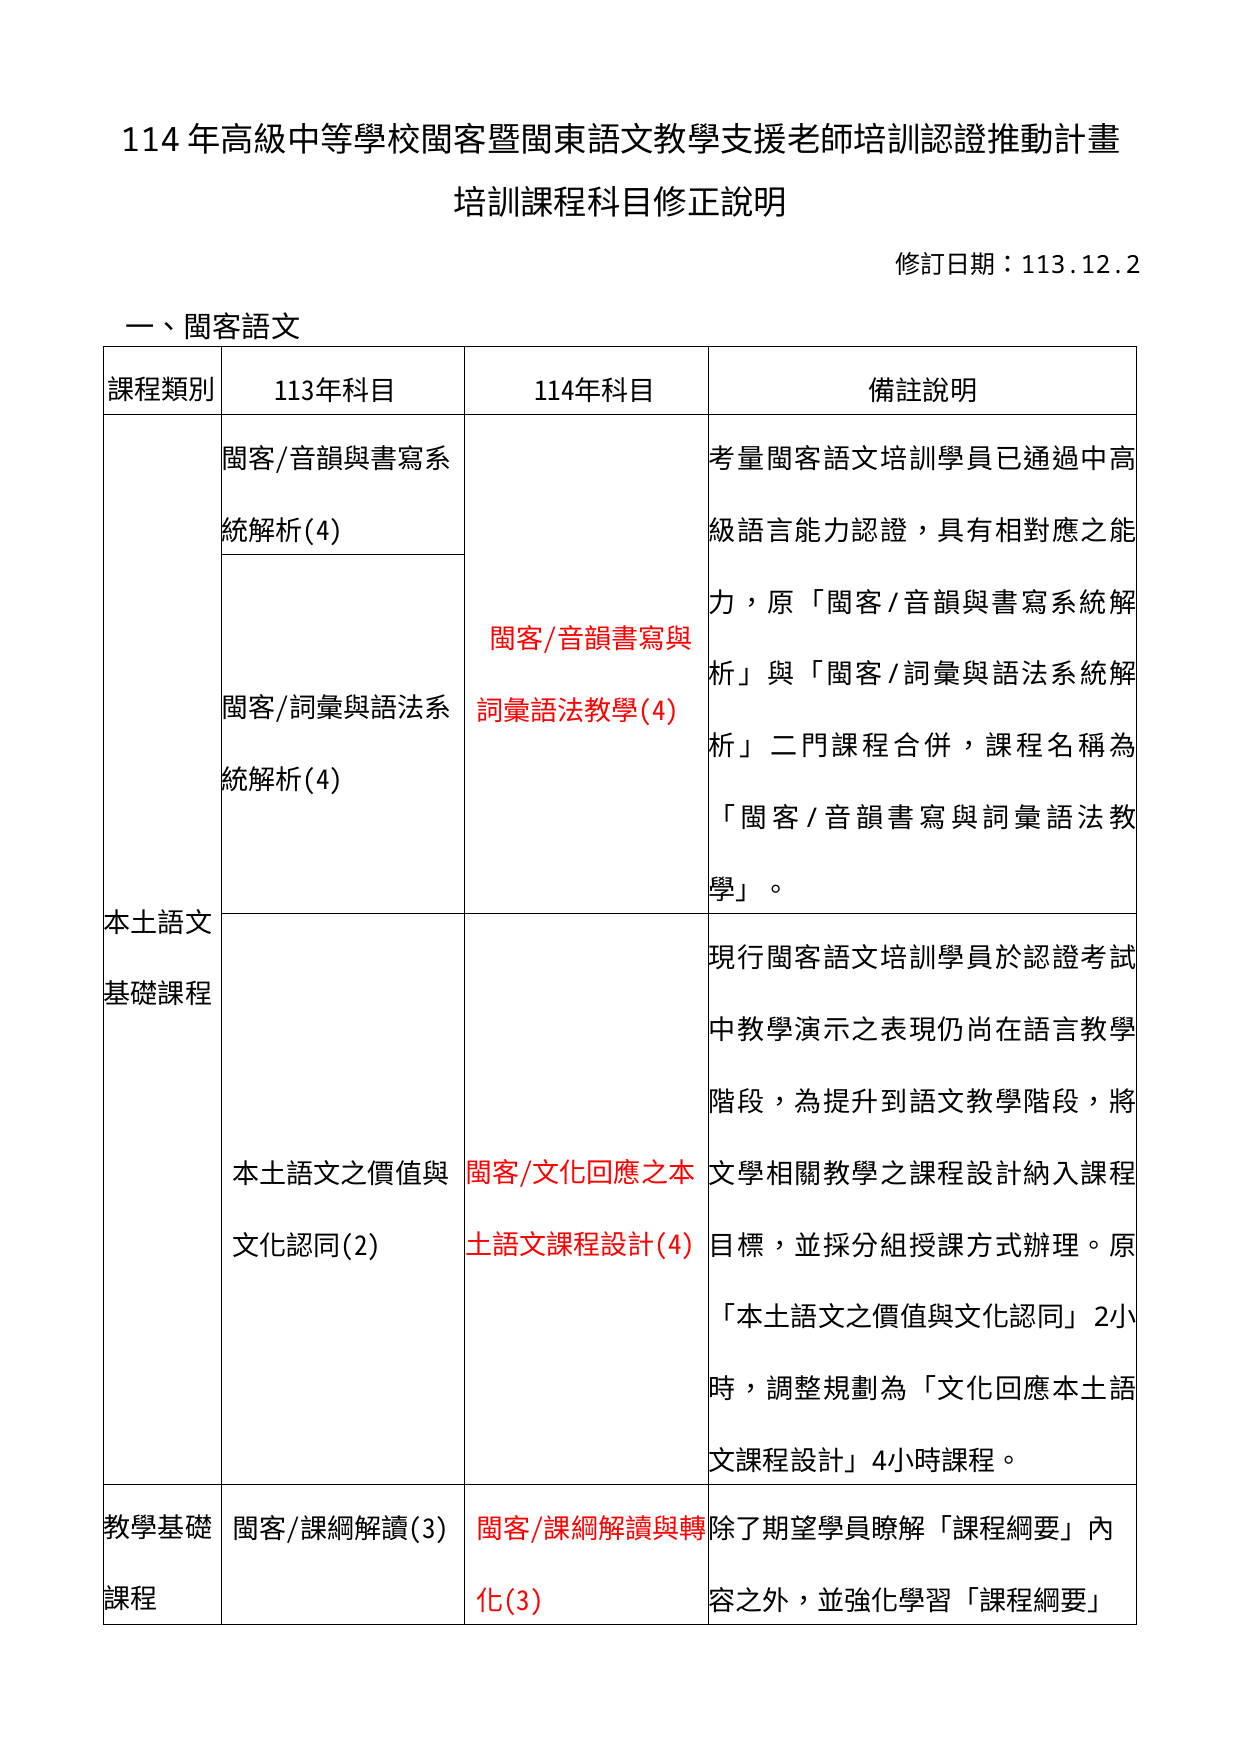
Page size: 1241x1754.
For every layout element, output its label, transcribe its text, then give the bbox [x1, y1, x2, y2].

table_cell 教學基礎課程 [104, 1485, 221, 1623]
table_cell 閩客/課綱解讀(3) [222, 1485, 464, 1623]
text 114年高級中等學校閩客暨閩東語文教學支援老師培訓認證推動計畫 [75, 96, 1165, 158]
table_cell 閩客/課綱解讀與轉化(3) [465, 1485, 708, 1623]
table_cell 本土語文基礎課程 [104, 415, 221, 1484]
table_cell 閩客/音韻與書寫系統解析(4) [222, 415, 464, 553]
table_cell 本土語文之價值與文化認同(2) [222, 914, 464, 1484]
table_header 備註說明 [709, 347, 1136, 414]
table_header 113年科目 [222, 347, 464, 414]
table_cell 閩客/文化回應之本土語文課程設計(4) [465, 914, 708, 1484]
table_cell 現行閩客語文培訓學員於認證考試中教學演示之表現仍尚在語言教學階段，為提升到語文教學階段，將文學相關教學之課程設計納入課程目標，並採分組授課方式辦理。原「本土語文之價值與文化認同」2小時，調整規劃為「文化回應本土語文課程設計」4小時課程。 [709, 914, 1136, 1484]
table_cell 考量閩客語文培訓學員已通過中高級語言能力認證，具有相對應之能力，原「閩客/音韻與書寫系統解析」與「閩客/詞彙與語法系統解析」二門課程合併，課程名稱為「閩客/音韻書寫與詞彙語法教學」。 [709, 415, 1136, 913]
table_cell 閩客/音韻書寫與詞彙語法教學(4) [465, 415, 708, 913]
text 培訓課程科目修正說明 [75, 158, 1165, 221]
text 一、閩客語文 [75, 283, 1140, 346]
table_cell 除了期望學員瞭解「課程綱要」內容之外，並強化學習「課程綱要」 [709, 1485, 1136, 1623]
table_cell 閩客/詞彙與語法系統解析(4) [222, 555, 464, 913]
table_header 課程類別 [104, 347, 221, 414]
table_header 114年科目 [465, 347, 708, 414]
text 修訂日期：113.12.2 [75, 221, 1140, 283]
